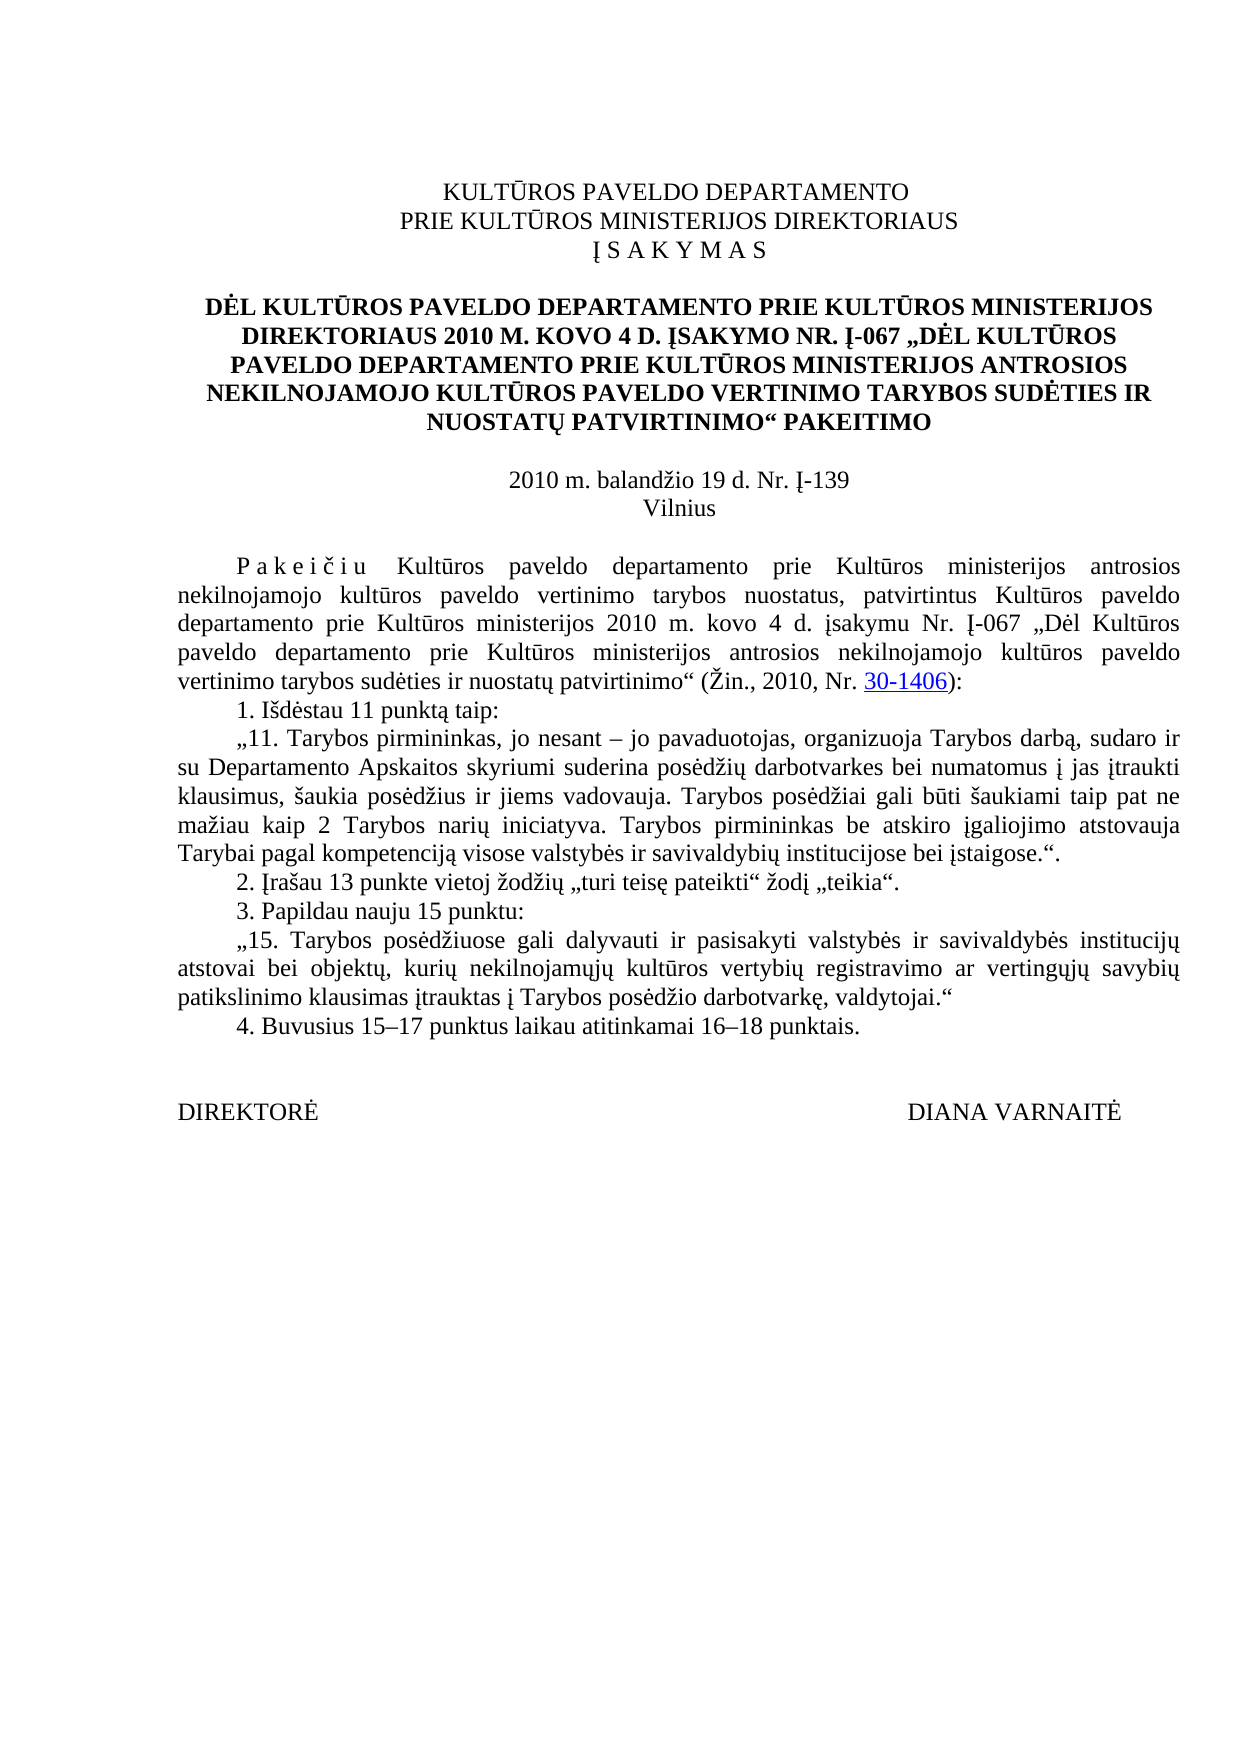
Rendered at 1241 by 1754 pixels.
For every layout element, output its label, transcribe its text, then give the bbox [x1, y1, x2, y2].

text „15. Tarybos posėdžiuose gali dalyvauti ir pasisakyti valstybės ir savivaldybės institucijų atstovai bei objektų, kurių nekilnojamųjų kultūros vertybių registravimo ar vertingųjų savybių patikslinimo klausimas įtrauktas į Tarybos posėdžio darbotvarkę, valdytojai.“ [177, 925, 1181, 1011]
text 1. Išdėstau 11 punktą taip: [177, 695, 1181, 723]
text KULTŪROS PAVELDO DEPARTAMENTO [177, 177, 1181, 206]
text Pakeičiu Kultūros paveldo departamento prie Kultūros ministerijos antrosios nekilnojamojo kultūros paveldo vertinimo tarybos nuostatus, patvirtintus Kultūros paveldo departamento prie Kultūros ministerijos 2010 m. kovo 4 d. įsakymu Nr. Į-067 „Dėl Kultūros paveldo departamento prie Kultūros ministerijos antrosios nekilnojamojo kultūros paveldo vertinimo tarybos sudėties ir nuostatų patvirtinimo“ (Žin., 2010, Nr. 30-1406): [177, 551, 1181, 695]
text ĮSAKYMAS [177, 235, 1181, 263]
text Direktorė Diana Varnaitė [177, 1097, 1181, 1126]
text 4. Buvusius 15–17 punktus laikau atitinkamai 16–18 punktais. [177, 1011, 1181, 1040]
text 3. Papildau nauju 15 punktu: [177, 896, 1181, 925]
text 2010 m. balandžio 19 d. Nr. Į-139 [177, 465, 1181, 493]
text DĖL KULTŪROS PAVELDO DEPARTAMENTO PRIE KULTŪROS ministerijos DIREKTORIAUS 2010 M. KOVO 4 D. ĮSAKYMO NR. Į-067 „DĖL KULTŪROS PAVELDO DEPARTAMENTO PRIE KULTŪROS MINISTERIJOS ANTROSIOS NEKILNOJAMOJO KULTŪROS PAVELDO VERTINIMO TARYBOS SUDĖTIES IR NUOSTATŲ PATVIRTINIMO“ PAKEITIMO [177, 292, 1181, 436]
text Vilnius [177, 493, 1181, 522]
text 2. Įrašau 13 punkte vietoj žodžių „turi teisę pateikti“ žodį „teikia“. [177, 867, 1181, 896]
text „11. Tarybos pirmininkas, jo nesant – jo pavaduotojas, organizuoja Tarybos darbą, sudaro ir su Departamento Apskaitos skyriumi suderina posėdžių darbotvarkes bei numatomus į jas įtraukti klausimus, šaukia posėdžius ir jiems vadovauja. Tarybos posėdžiai gali būti šaukiami taip pat ne mažiau kaip 2 Tarybos narių iniciatyva. Tarybos pirmininkas be atskiro įgaliojimo atstovauja Tarybai pagal kompetenciją visose valstybės ir savivaldybių institucijose bei įstaigose.“. [177, 723, 1181, 867]
text PRIE KULTŪROS MINISTERIJOS DIREKTORIAUS [177, 206, 1181, 235]
